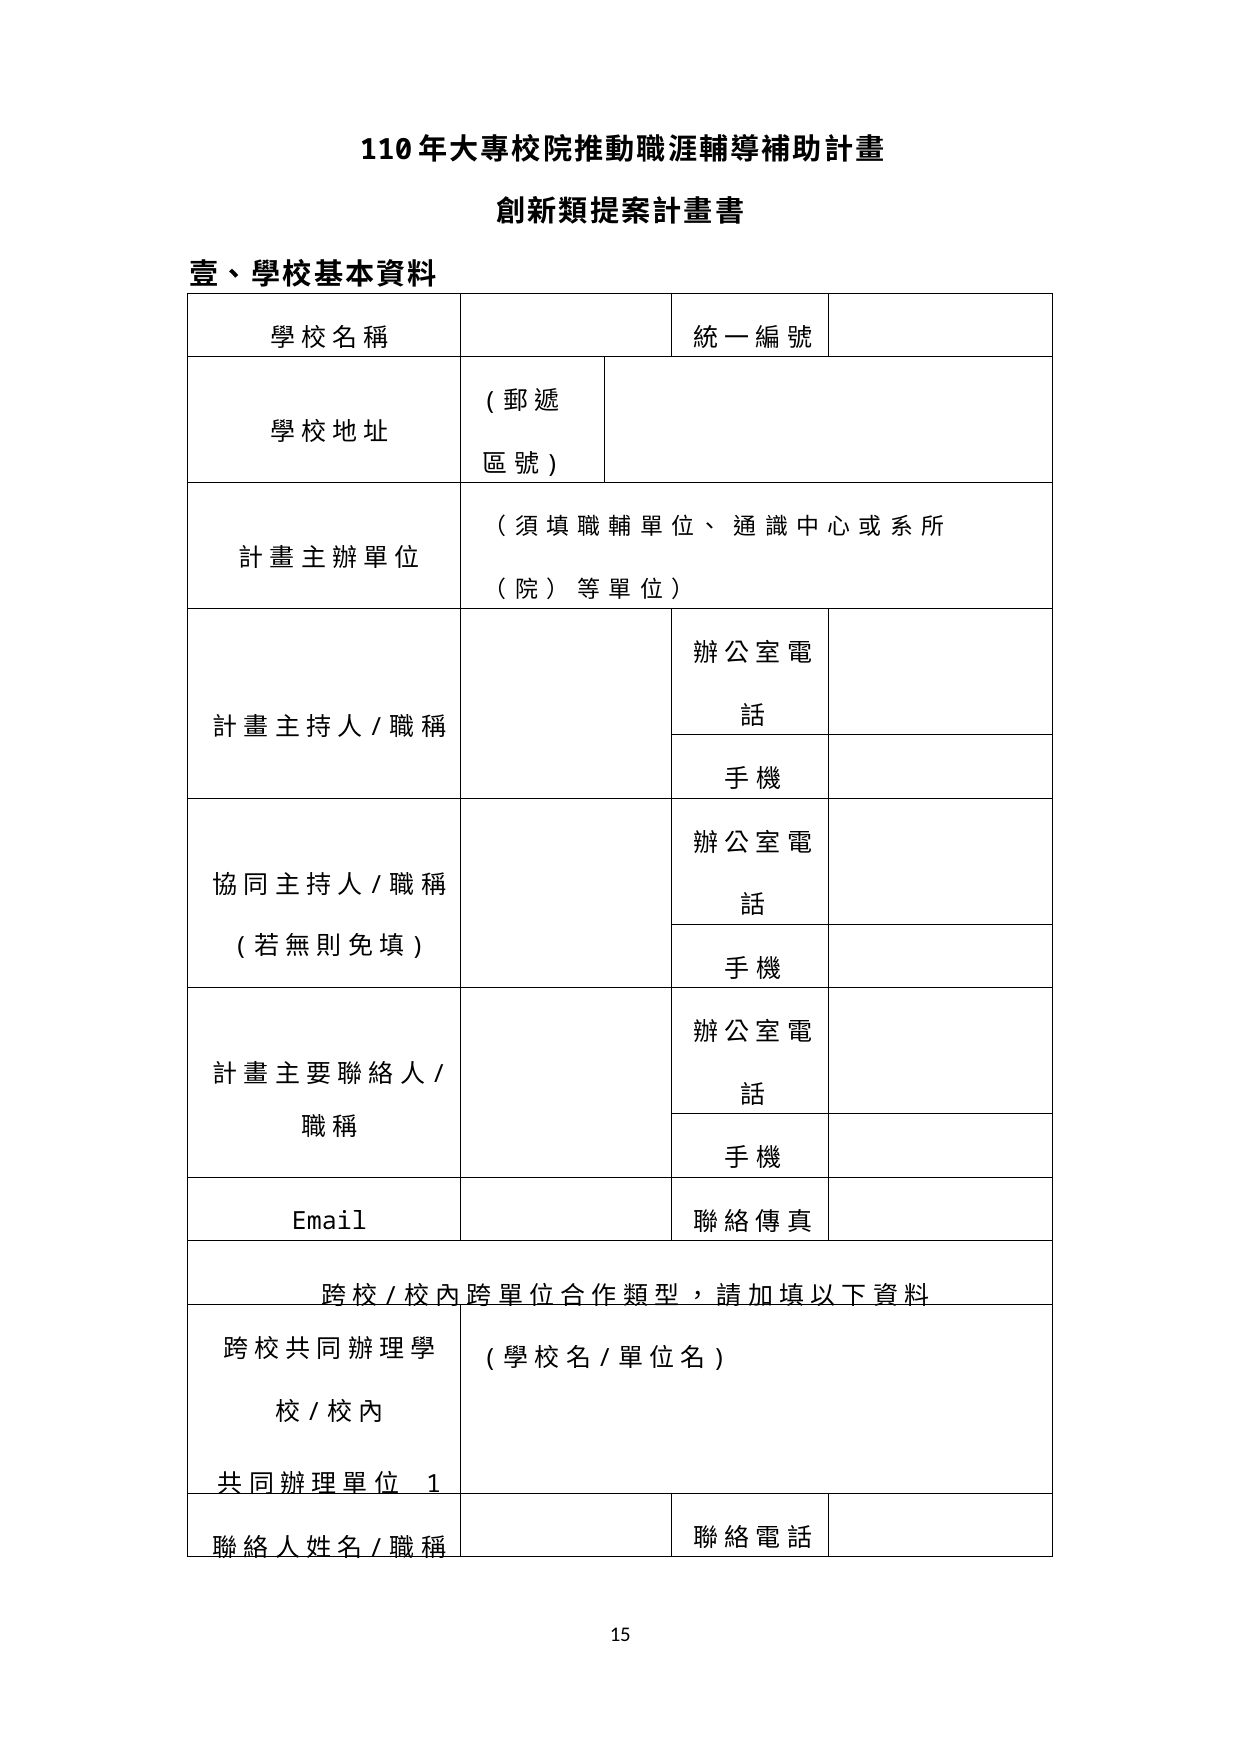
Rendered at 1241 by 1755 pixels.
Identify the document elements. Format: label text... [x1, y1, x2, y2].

table_cell Email [188, 1178, 460, 1240]
table_cell 辦公室電話 [672, 609, 828, 734]
table_cell 聯絡傳真 [672, 1178, 828, 1240]
table_cell 聯絡電話 [672, 1494, 828, 1556]
table_header 學校名稱 [188, 294, 460, 356]
table_cell [829, 799, 1052, 924]
table_cell 計畫主要聯絡人/職稱 [188, 988, 460, 1177]
table_cell [461, 988, 671, 1177]
table_cell 辦公室電話 [672, 988, 828, 1113]
table_cell 計畫主持人/職稱 [188, 609, 460, 798]
table_cell 跨校共同辦理學校/校內 共同辦理單位 1 [188, 1305, 460, 1492]
table_cell 聯絡人姓名/職稱 [188, 1494, 460, 1556]
table_header [829, 294, 1052, 356]
table_cell 學校地址 [188, 357, 460, 482]
table_cell [829, 1178, 1052, 1240]
table_cell （須填職輔單位、通識中心或系所（院）等單位） [461, 483, 1052, 608]
table_cell [829, 735, 1052, 798]
table_header [461, 294, 671, 356]
text 創新類提案計畫書 [188, 167, 1052, 230]
table_cell 手機 [672, 1114, 828, 1177]
table_header 統一編號 [672, 294, 828, 356]
table_cell [461, 799, 671, 987]
table_cell 跨校/校內跨單位合作類型，請加填以下資料 [188, 1241, 1052, 1304]
table_cell [605, 357, 1052, 482]
table_cell 手機 [672, 735, 828, 798]
table_cell [829, 609, 1052, 734]
table_cell 手機 [672, 925, 828, 987]
table_cell [829, 1494, 1052, 1556]
table_cell [461, 1178, 671, 1240]
table_cell (學校名/單位名) [461, 1305, 1052, 1492]
table_cell [829, 925, 1052, 987]
table_cell 計畫主辦單位 [188, 483, 460, 608]
table_cell 辦公室電話 [672, 799, 828, 924]
text 壹、學校基本資料 [188, 230, 1052, 292]
table_cell [461, 609, 671, 798]
table_cell [829, 988, 1052, 1113]
table_cell [829, 1114, 1052, 1177]
table_cell (郵遞區號) [461, 357, 604, 482]
table_cell [461, 1494, 671, 1556]
text 110年大專校院推動職涯輔導補助計畫 [188, 105, 1052, 167]
table_cell 協同主持人/職稱 (若無則免填) [188, 799, 460, 987]
